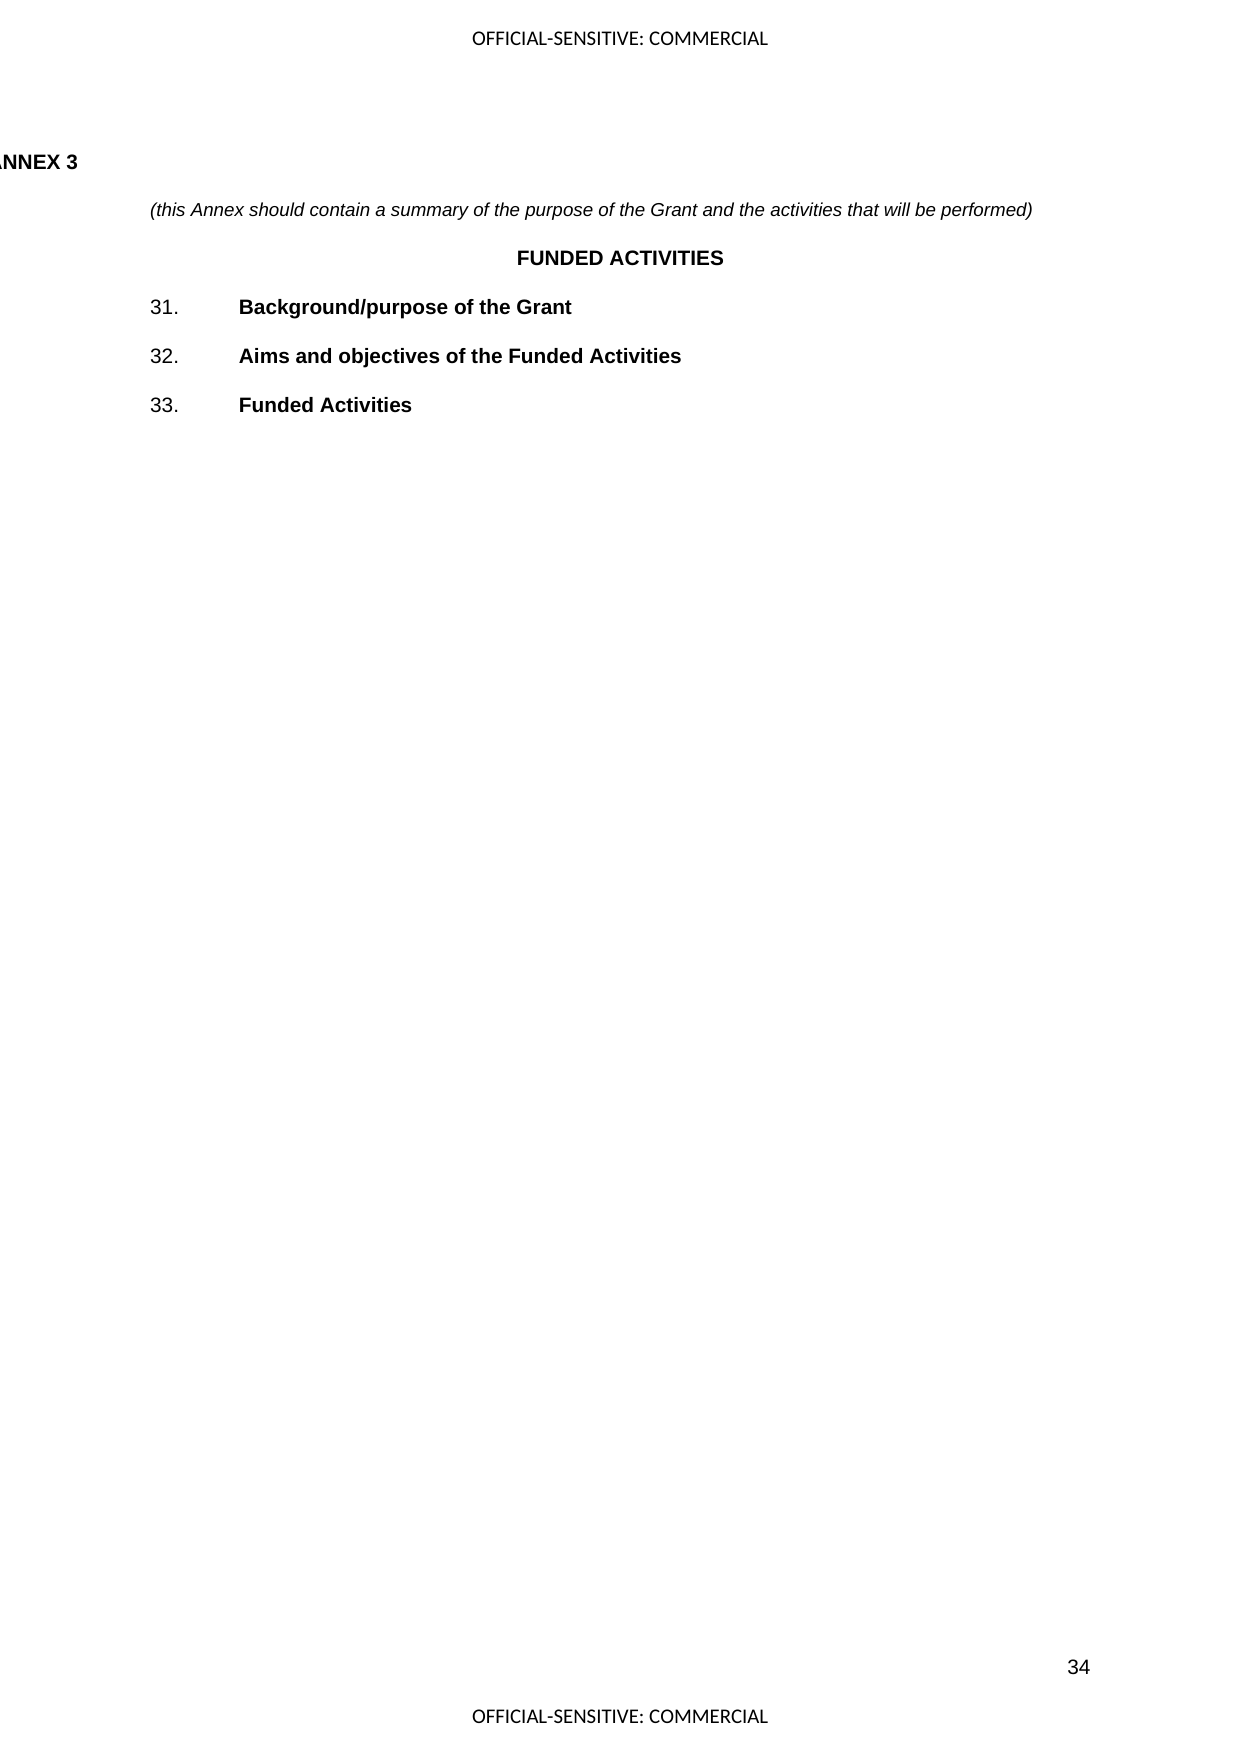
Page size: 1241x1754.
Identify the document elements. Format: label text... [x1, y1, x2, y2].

list Background/purpose of the Grant [150, 294, 1090, 318]
list Funded Activities [150, 392, 1090, 416]
list Aims and objectives of the Funded Activities [150, 343, 1090, 367]
text (this Annex should contain a summary of the purpose of the Grant and the activities that will be performed) [150, 199, 1090, 221]
text FUNDED ACTIVITIES [150, 246, 1090, 269]
